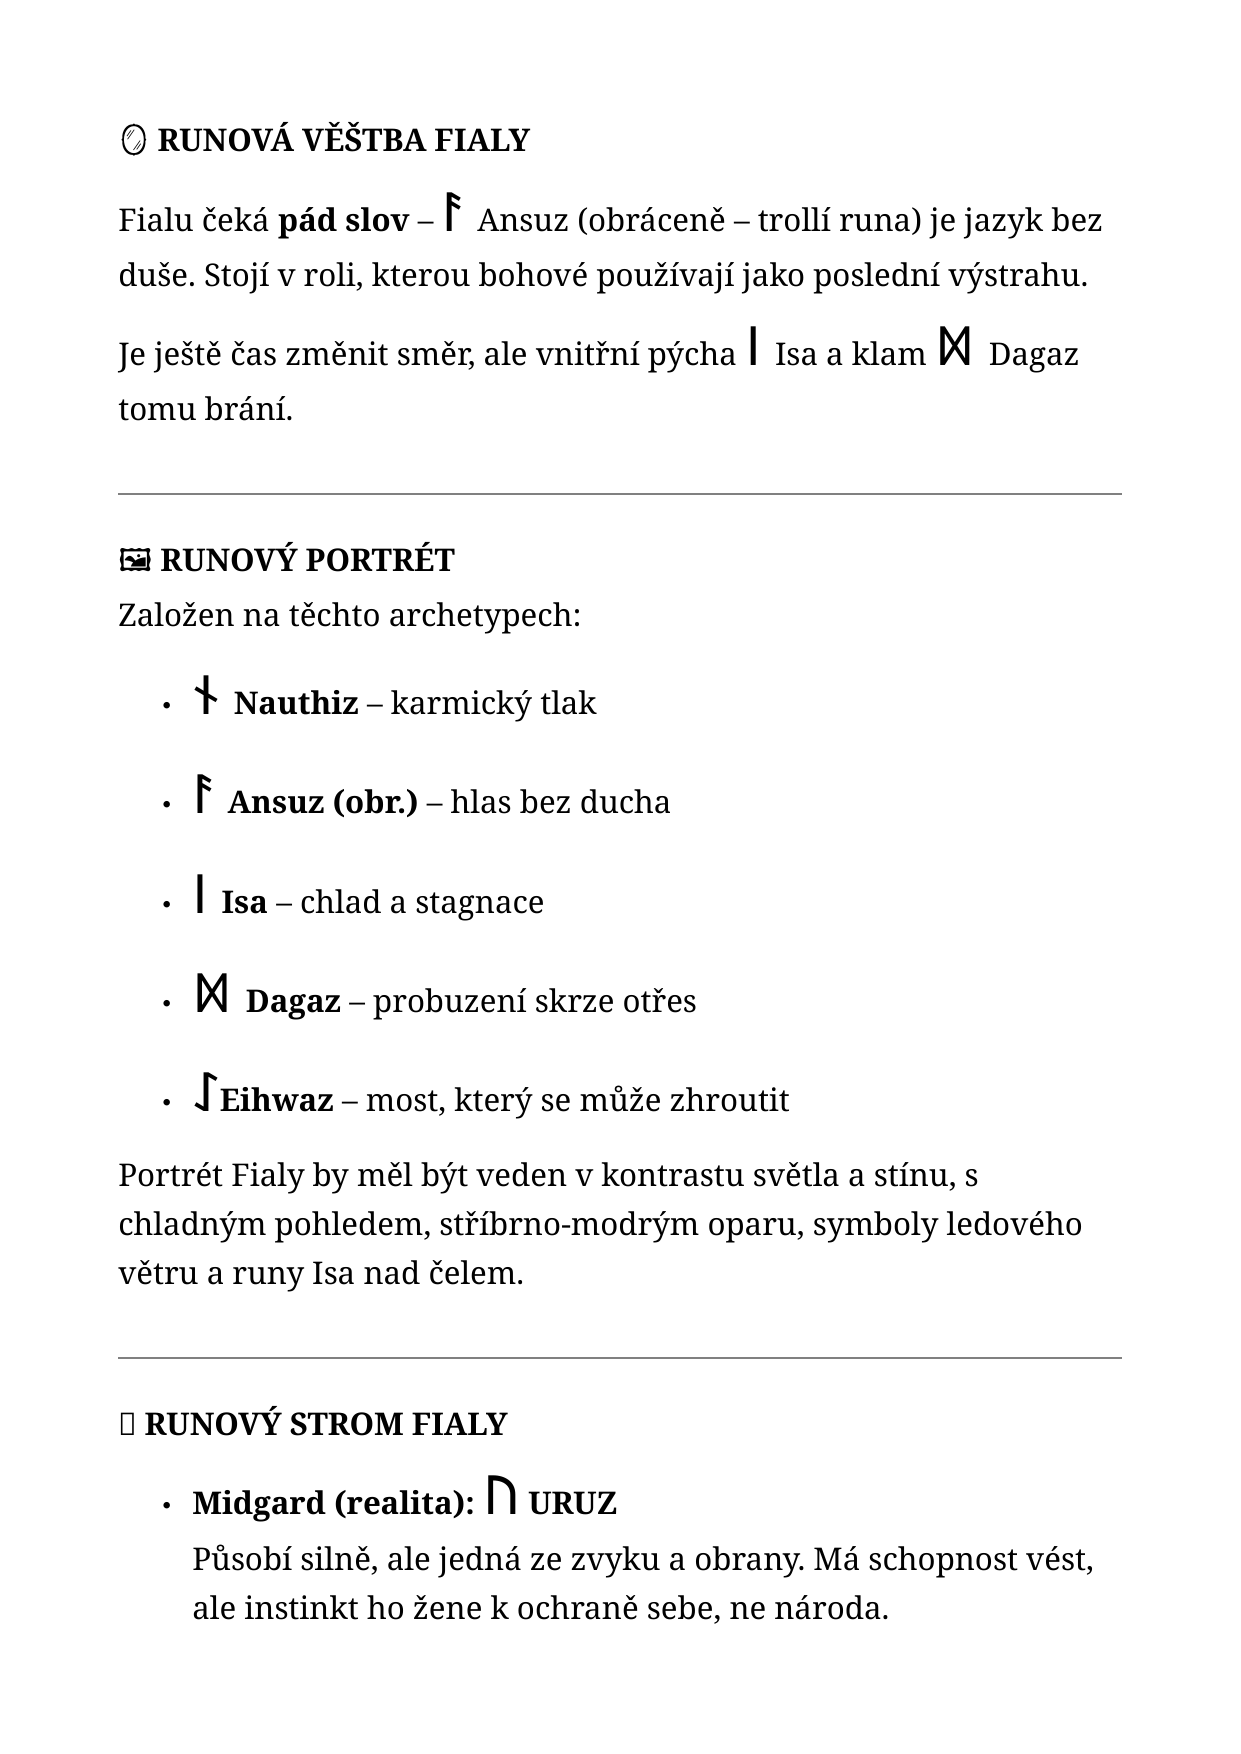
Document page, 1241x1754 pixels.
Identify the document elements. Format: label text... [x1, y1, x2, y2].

list ᛇEihwaz – most, který se může zhroutit [162, 1054, 1122, 1128]
subtitle 🖼️ RUNOVÝ PORTRÉT [118, 538, 1122, 580]
subtitle 🪞 RUNOVÁ VĚŠTBA FIALY [118, 118, 1122, 161]
text Portrét Fialy by měl být veden v kontrastu světla a stínu, s chladným pohledem, stříbrno-modrým oparu, symboly ledového větru a runy Isa nad čelem. [118, 1153, 1122, 1294]
list ᛞ Dagaz – probuzení skrze otřes [162, 954, 1122, 1028]
subtitle 🌳 RUNOVÝ STROM FIALY [118, 1402, 1122, 1444]
list ᛁ Isa – chlad a stagnace [162, 855, 1122, 929]
text Založen na těchto archetypech: [118, 593, 1122, 635]
list Midgard (realita): ᚢ URUZ Působí silně, ale jedná ze zvyku a obrany. Má schopnost vést, ale instinkt ho žene k ochraně sebe, ne národa. [162, 1457, 1122, 1628]
text Fialu čeká pád slov – ᚨ Ansuz (obráceně – trollí runa) je jazyk bez duše. Stojí v roli, kterou bohové používají jako poslední výstrahu. Je ještě čas změnit směr, ale vnitřní pýcha ᛁ Isa a klam ᛞ Dagaz tomu brání. [118, 173, 1122, 430]
list ᚨ Ansuz (obr.) – hlas bez ducha [162, 756, 1122, 829]
list ᚾ Nauthiz – karmický tlak [162, 656, 1122, 730]
